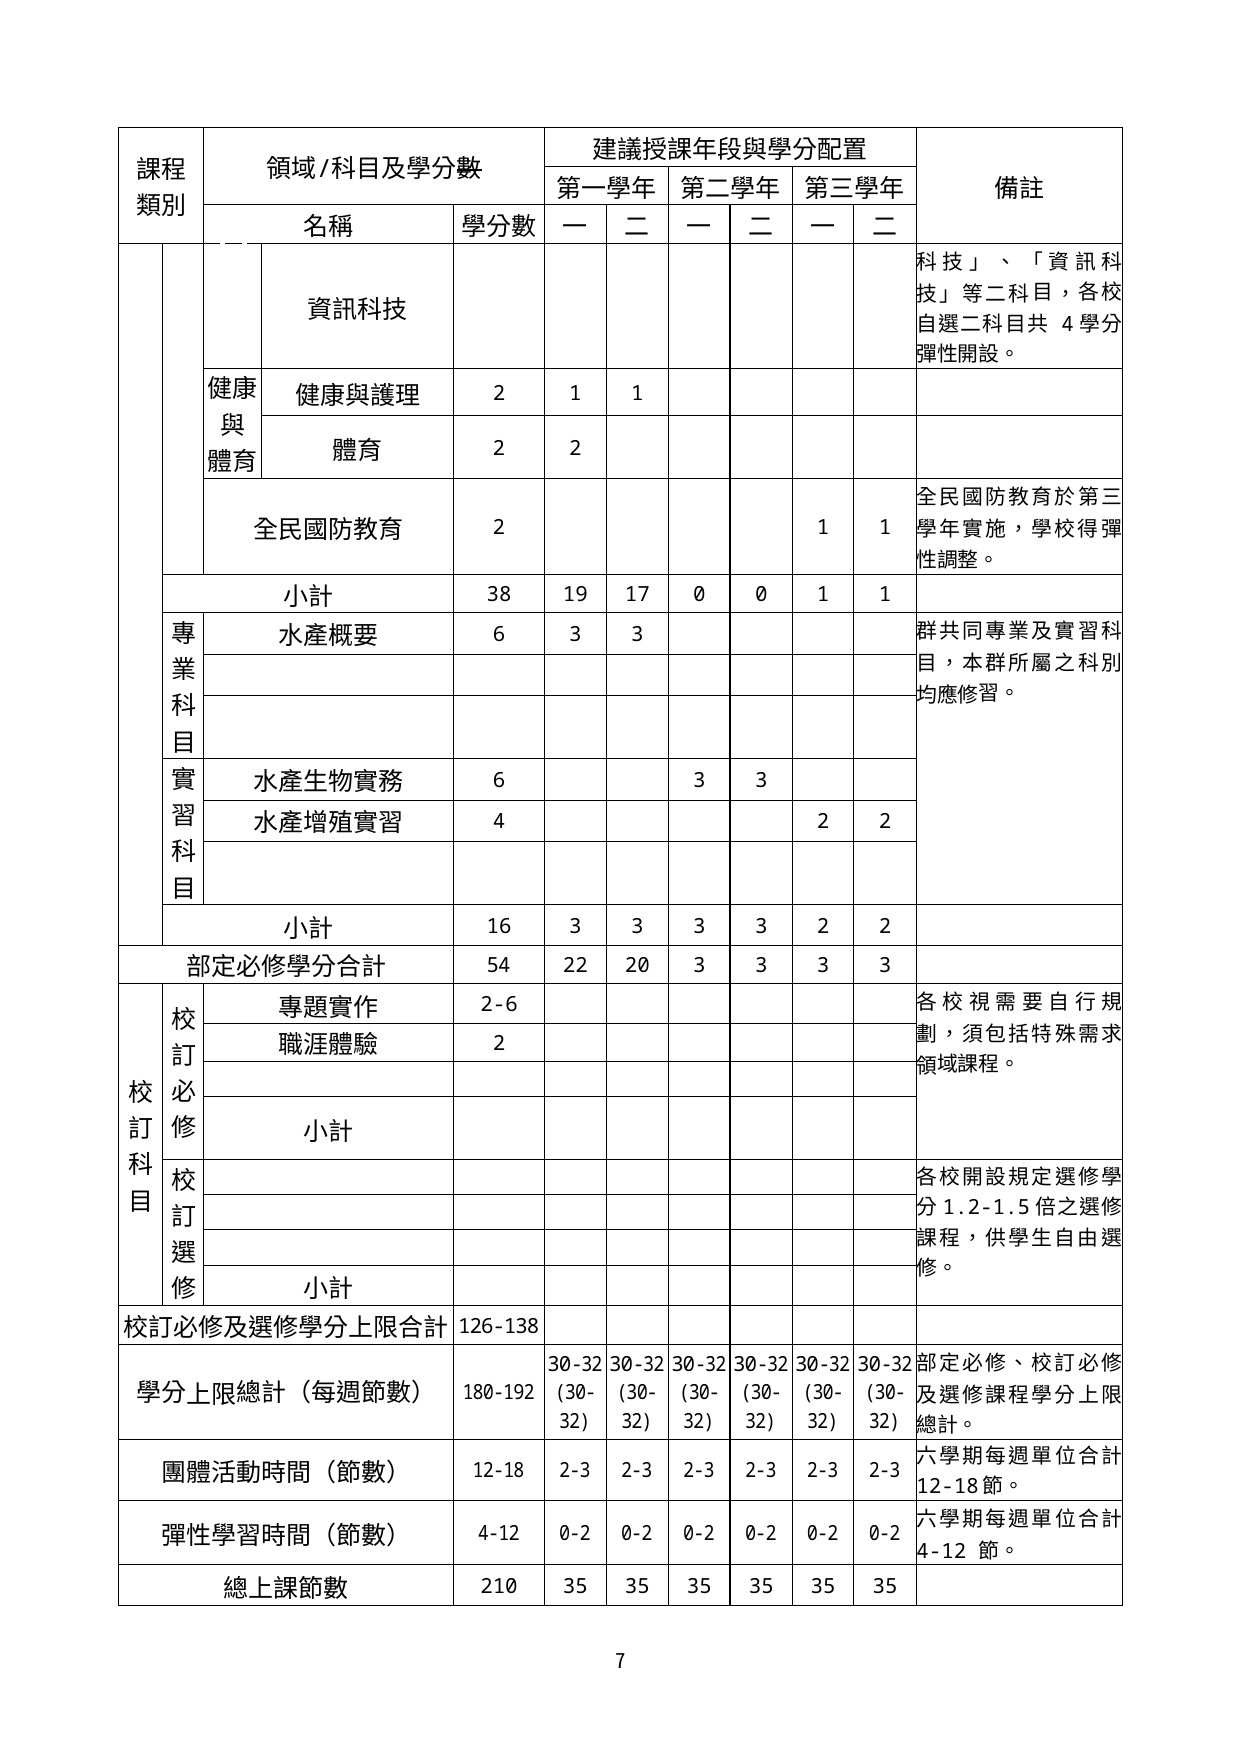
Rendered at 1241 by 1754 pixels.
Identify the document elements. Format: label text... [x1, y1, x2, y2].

table_cell 小計 [204, 1266, 453, 1305]
table_cell [669, 1097, 729, 1159]
table_cell 校訂 選修 [163, 1160, 203, 1305]
table_cell 17 [607, 575, 668, 612]
table_cell [917, 575, 1122, 612]
table_cell [545, 1266, 606, 1305]
table_cell [731, 696, 792, 758]
table_cell [793, 984, 853, 1023]
table_cell [731, 1062, 792, 1096]
table_cell [454, 1097, 544, 1159]
table_cell 30-32 (30-32) [607, 1345, 668, 1438]
table_cell [854, 1062, 916, 1096]
table_cell [545, 1024, 606, 1061]
table_cell 校訂 必修 [163, 984, 203, 1159]
table_cell 第一學年 [545, 167, 668, 204]
table_cell [854, 655, 916, 695]
table_cell 2 [454, 416, 544, 478]
table_cell [545, 1097, 606, 1159]
table_cell [731, 1160, 792, 1194]
table_cell 3 [607, 905, 668, 944]
table_cell 小計 [163, 575, 453, 612]
table_cell [545, 1230, 606, 1264]
table_cell 35 [854, 1565, 916, 1604]
table_cell 35 [669, 1565, 729, 1604]
table_cell [793, 1266, 853, 1305]
table_cell 20 [607, 946, 668, 983]
table_cell [793, 1097, 853, 1159]
table_cell [854, 696, 916, 758]
table_cell [669, 842, 729, 904]
table_cell 資訊科技 [262, 244, 453, 368]
table_cell 30-32 (30-32) [731, 1345, 792, 1438]
table_cell 1 [545, 369, 606, 415]
table_cell 0-2 [793, 1501, 853, 1564]
table_cell [854, 1097, 916, 1159]
table_cell [607, 984, 668, 1023]
table_cell 2 [454, 1024, 544, 1061]
table_cell 126-138 [454, 1306, 544, 1344]
table_cell [731, 613, 792, 654]
table_cell 群共同專業及實習科目，本群所屬之科別均應修習。 [917, 613, 1122, 904]
table_cell 總上課節數 [119, 1565, 453, 1604]
table_cell 部定必修、校訂必修及選修課程學分上限總計。 [917, 1345, 1122, 1438]
table_cell [669, 1266, 729, 1305]
table_cell 2-3 [607, 1440, 668, 1500]
table_cell 小計 [163, 905, 453, 944]
table_cell 2-3 [669, 1440, 729, 1500]
table_cell 一 [669, 205, 729, 243]
table_cell 第三學年 [793, 167, 916, 204]
table_cell [454, 1160, 544, 1194]
table_cell [204, 1160, 453, 1194]
table_cell [793, 655, 853, 695]
table_cell [545, 1160, 606, 1194]
table_cell [731, 1230, 792, 1264]
table_cell [917, 416, 1122, 478]
table_cell 0-2 [669, 1501, 729, 1564]
table_cell [204, 655, 453, 695]
table_cell 1 [854, 575, 916, 612]
table_cell [793, 369, 853, 415]
table_cell 3 [669, 946, 729, 983]
table_cell 水產增殖實習 [204, 801, 453, 841]
table_cell 水產生物實務 [204, 759, 453, 800]
table_cell 第二學年 [669, 167, 792, 204]
table_cell [854, 1266, 916, 1305]
table_cell 健康與護理 [262, 369, 453, 415]
table_cell 4-12 [454, 1501, 544, 1564]
table_cell 實習科目 [163, 759, 203, 904]
table_cell 2 [793, 905, 853, 944]
table_cell 小計 [204, 1097, 453, 1159]
table_cell [793, 1062, 853, 1096]
table_cell 2-3 [731, 1440, 792, 1500]
table_cell [454, 842, 544, 904]
table_cell [793, 1160, 853, 1194]
table_header 備註 [917, 128, 1122, 243]
table_cell 校訂科目 [119, 984, 162, 1305]
table_cell 180-192 [454, 1345, 544, 1438]
table_cell [731, 479, 792, 574]
table_cell 2 [793, 801, 853, 841]
table_cell 學分數 [454, 205, 544, 243]
table_cell [545, 842, 606, 904]
table_cell 4 [454, 801, 544, 841]
table_cell 全民國防教育 [204, 479, 453, 574]
table_cell [793, 696, 853, 758]
table_cell [854, 1195, 916, 1229]
table_cell [669, 1062, 729, 1096]
table_cell 職涯體驗 [204, 1024, 453, 1061]
table_cell [607, 479, 668, 574]
table_cell 16 [454, 905, 544, 944]
table_cell [793, 1024, 853, 1061]
table_cell [793, 613, 853, 654]
table_cell [545, 759, 606, 800]
table_cell [793, 759, 853, 800]
table_cell [454, 655, 544, 695]
table_cell 二 [731, 205, 792, 243]
table_cell [607, 759, 668, 800]
table_cell 2 [854, 905, 916, 944]
table_cell [545, 1062, 606, 1096]
table_cell [545, 479, 606, 574]
table_cell [607, 842, 668, 904]
table_cell [854, 1306, 916, 1344]
table_cell 二 [854, 205, 916, 243]
table_cell [854, 613, 916, 654]
table_cell [669, 1195, 729, 1229]
table_cell 0-2 [545, 1501, 606, 1564]
table_header 課程 類別 [119, 128, 203, 243]
table_cell [669, 801, 729, 841]
table_cell 3 [607, 613, 668, 654]
table_cell [163, 244, 203, 574]
table_cell [607, 1195, 668, 1229]
table_cell 0-2 [607, 1501, 668, 1564]
table_cell [669, 416, 729, 478]
table_cell 1 [793, 575, 853, 612]
table_cell 專題實作 [204, 984, 453, 1023]
table_cell [793, 842, 853, 904]
table_cell [204, 842, 453, 904]
table_cell [545, 244, 606, 368]
table_cell [917, 1306, 1122, 1344]
table_cell [793, 1230, 853, 1264]
table_cell [119, 244, 162, 944]
table_header 領域/科目及學分數 [204, 128, 544, 204]
table_cell [793, 244, 853, 368]
table_cell [731, 842, 792, 904]
table_cell 健康 與 體育 [204, 369, 261, 478]
table_cell [204, 243, 261, 368]
table_cell [204, 1062, 453, 1096]
table_cell 30-32 (30-32) [793, 1345, 853, 1438]
table_cell [669, 613, 729, 654]
table_cell [607, 244, 668, 368]
table_cell 科技」、「資訊科技」等二科目，各校自選二科目共 4學分彈性開設。 [917, 244, 1122, 368]
table_cell 2 [454, 369, 544, 415]
table_cell 54 [454, 946, 544, 983]
table_cell [731, 244, 792, 368]
table_cell [793, 416, 853, 478]
table_cell 3 [731, 905, 792, 944]
table_cell [917, 946, 1122, 983]
table_cell 6 [454, 613, 544, 654]
table_cell 0-2 [854, 1501, 916, 1564]
table_cell [669, 984, 729, 1023]
table_cell 30-32 (30-32) [545, 1345, 606, 1438]
table_cell [607, 1230, 668, 1264]
table_cell 3 [545, 613, 606, 654]
table_cell [731, 655, 792, 695]
table_cell 各校視需要自行規劃，須包括特殊需求領域課程。 [917, 984, 1122, 1159]
table_cell [545, 696, 606, 758]
table_cell 體育 [262, 416, 453, 478]
table_cell 35 [793, 1565, 853, 1604]
table_cell [669, 1024, 729, 1061]
table_cell [607, 1266, 668, 1305]
table_cell 0-2 [731, 1501, 792, 1564]
table_cell [917, 369, 1122, 415]
table_cell 2 [454, 479, 544, 574]
table_cell 專業科目 [163, 613, 203, 758]
table_cell 1 [793, 479, 853, 574]
table_cell 19 [545, 575, 606, 612]
table_cell [731, 416, 792, 478]
table_cell [204, 1195, 453, 1229]
table_cell [607, 1062, 668, 1096]
table_cell [454, 1266, 544, 1305]
table_cell [731, 1266, 792, 1305]
table_cell 校訂必修及選修學分上限合計 [119, 1306, 453, 1344]
table_cell 3 [669, 905, 729, 944]
table_cell [731, 1306, 792, 1344]
table_cell [204, 696, 453, 758]
table_cell 一 [545, 205, 606, 243]
table_cell 全民國防教育於第三學年實施，學校得彈性調整。 [917, 479, 1122, 574]
table_cell 部定必修學分合計 [119, 946, 453, 983]
table_cell [854, 759, 916, 800]
table_cell 30-32 (30-32) [854, 1345, 916, 1438]
table_cell 團體活動時間（節數） [119, 1440, 453, 1500]
table_cell [793, 1306, 853, 1344]
table_cell [545, 655, 606, 695]
table_cell [607, 416, 668, 478]
table_cell 一 [793, 205, 853, 243]
table_cell [731, 1195, 792, 1229]
table_cell [854, 1160, 916, 1194]
table_cell 六學期每週單位合計12-18節。 [917, 1440, 1122, 1500]
table_cell [545, 1195, 606, 1229]
table_cell [669, 1306, 729, 1344]
table_cell [854, 369, 916, 415]
table_cell 學分上限總計（每週節數） [119, 1345, 453, 1438]
table_cell [731, 984, 792, 1023]
table_cell [669, 1230, 729, 1264]
table_cell 35 [545, 1565, 606, 1604]
table_cell [454, 696, 544, 758]
table_cell 3 [731, 946, 792, 983]
table_cell 0 [669, 575, 729, 612]
table_cell [607, 1160, 668, 1194]
table_cell 2-3 [793, 1440, 853, 1500]
table_cell 3 [793, 946, 853, 983]
table_cell 二 [607, 205, 668, 243]
table_cell 彈性學習時間（節數） [119, 1501, 453, 1564]
table_cell [854, 244, 916, 368]
table_cell [669, 655, 729, 695]
table_cell [917, 905, 1122, 944]
table_cell 6 [454, 759, 544, 800]
table_cell 2-3 [854, 1440, 916, 1500]
table_cell 2-6 [454, 984, 544, 1023]
table_cell [454, 1230, 544, 1264]
table_cell 3 [669, 759, 729, 800]
table_cell 名稱 [204, 205, 453, 243]
table_header 建議授課年段與學分配置 [545, 128, 916, 166]
table_cell 35 [731, 1565, 792, 1604]
table_cell [607, 1024, 668, 1061]
table_cell 六學期每週單位合計4-12 節。 [917, 1501, 1122, 1564]
table_cell 各校開設規定選修學分1.2-1.5倍之選修課程，供學生自由選修。 [917, 1160, 1122, 1305]
table_cell [669, 479, 729, 574]
table_cell 1 [607, 369, 668, 415]
table_cell 38 [454, 575, 544, 612]
table_cell [454, 244, 544, 368]
table_cell [669, 369, 729, 415]
table_cell [793, 1195, 853, 1229]
table_cell [607, 801, 668, 841]
table_cell [669, 244, 729, 368]
table_cell [854, 842, 916, 904]
table_cell [204, 1230, 453, 1264]
table_cell 3 [545, 905, 606, 944]
table_cell 2 [545, 416, 606, 478]
table_cell [917, 1565, 1122, 1604]
table_cell 30-32 (30-32) [669, 1345, 729, 1438]
table_cell [545, 1306, 606, 1344]
table_cell [731, 801, 792, 841]
table_cell [854, 416, 916, 478]
table_cell [545, 801, 606, 841]
table_cell 1 [854, 479, 916, 574]
table_cell 35 [607, 1565, 668, 1604]
table_cell [731, 369, 792, 415]
table_cell 3 [731, 759, 792, 800]
table_cell 2-3 [545, 1440, 606, 1500]
table_cell [607, 1306, 668, 1344]
table_cell [607, 1097, 668, 1159]
table_cell [854, 1230, 916, 1264]
table_cell 22 [545, 946, 606, 983]
table_cell 水產概要 [204, 613, 453, 654]
table_cell [607, 696, 668, 758]
table_cell [545, 984, 606, 1023]
table_cell [669, 1160, 729, 1194]
table_cell [454, 1195, 544, 1229]
table_cell 0 [731, 575, 792, 612]
table_cell [854, 984, 916, 1023]
table_cell [731, 1097, 792, 1159]
table_cell 3 [854, 946, 916, 983]
table_cell [454, 1062, 544, 1096]
table_cell 2 [854, 801, 916, 841]
table_cell [607, 655, 668, 695]
table_cell [854, 1024, 916, 1061]
table_cell 210 [454, 1565, 544, 1604]
table_cell 12-18 [454, 1440, 544, 1500]
table_cell [731, 1024, 792, 1061]
table_cell [669, 696, 729, 758]
